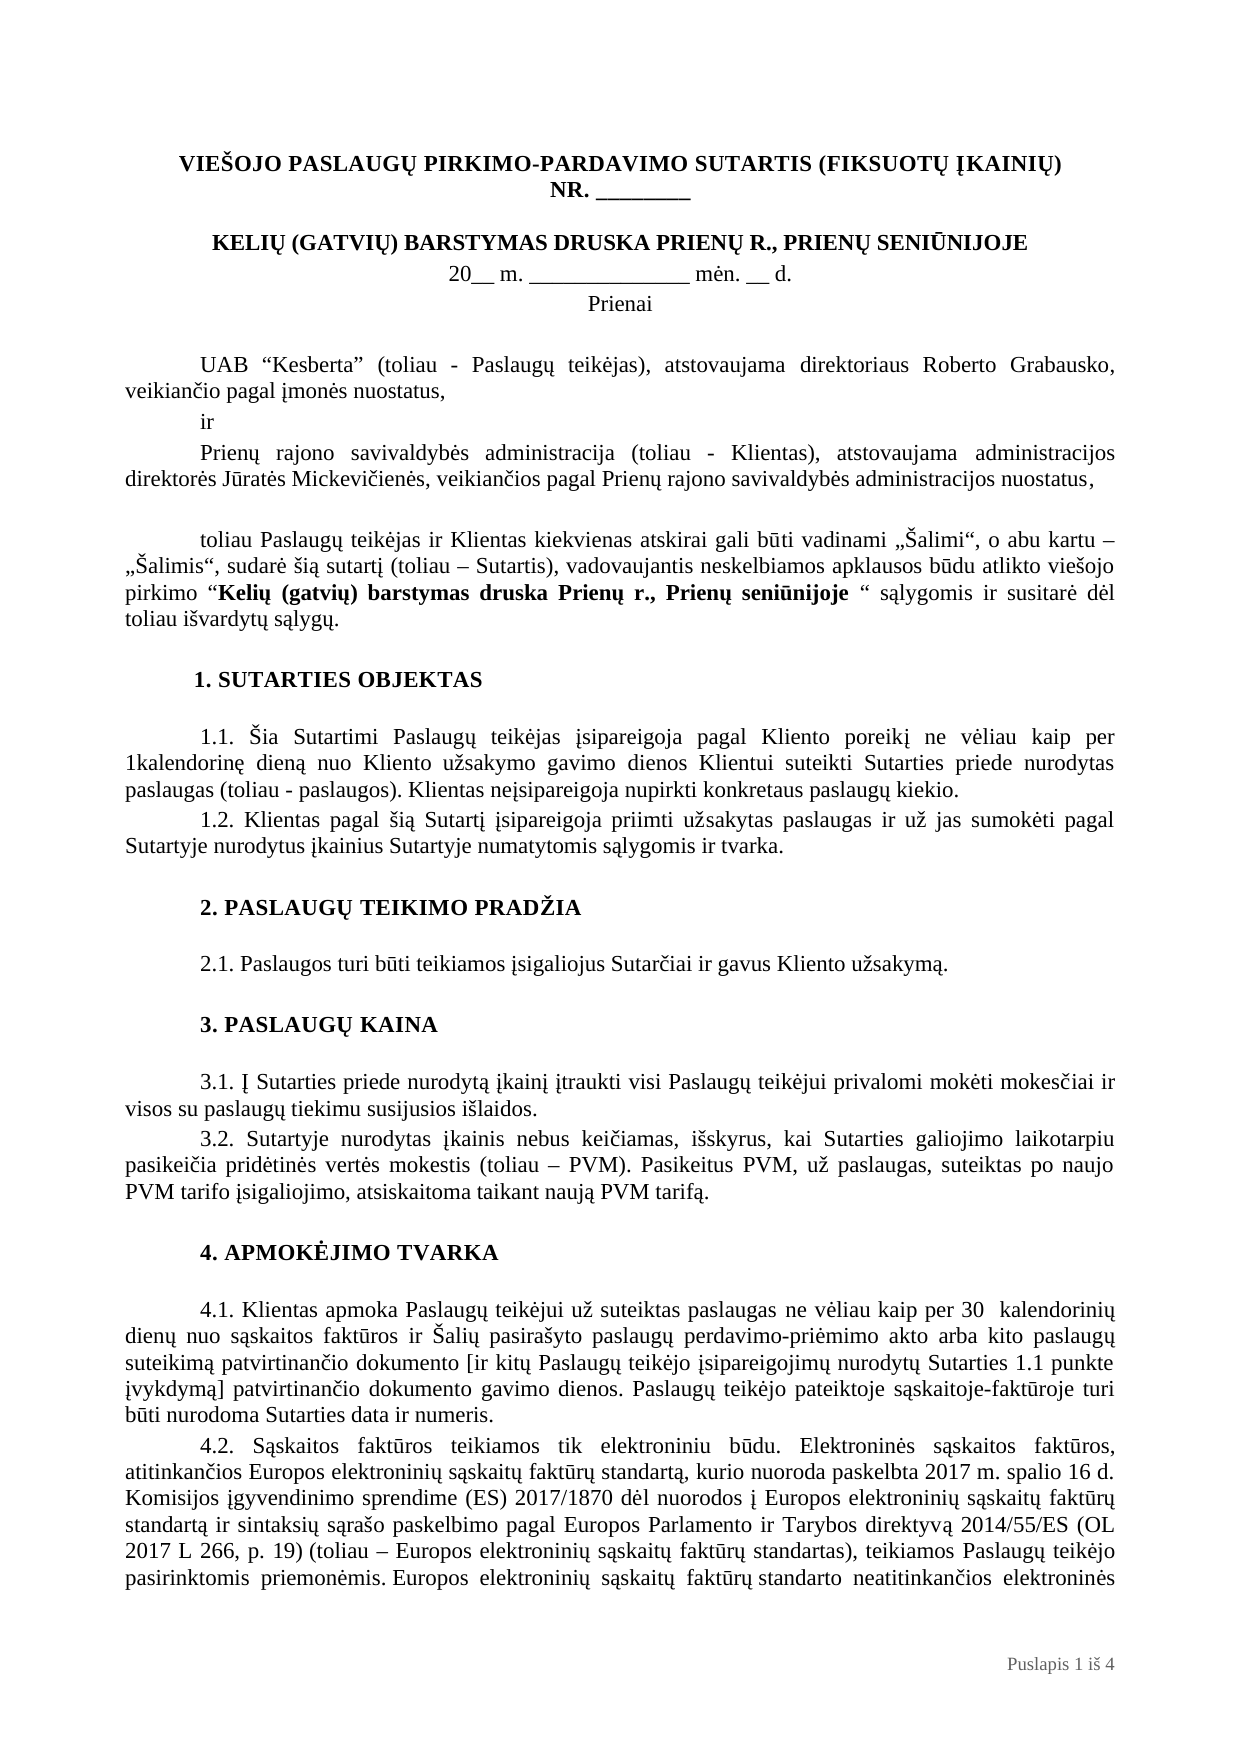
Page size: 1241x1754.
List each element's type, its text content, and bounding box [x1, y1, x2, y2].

text 2.1. Paslaugos turi būti teikiamos įsigaliojus Sutarčiai ir gavus Kliento užsakymą. [125, 950, 1115, 977]
subtitle 3. PASLAUGŲ KAINA [125, 1011, 1115, 1038]
text 3.2. Sutartyje nurodytas įkainis nebus keičiamas, išskyrus, kai Sutarties galiojimo laikotarpiu pasikeičia pridėtinės vertės mokestis (toliau – PVM). Pasikeitus PVM, už paslaugas, suteiktas po naujo PVM tarifo įsigaliojimo, atsiskaitoma taikant naują PVM tarifą. [125, 1125, 1115, 1204]
text 4.2. Sąskaitos faktūros teikiamos tik elektroniniu būdu. Elektroninės sąskaitos faktūros, atitinkančios Europos elektroninių sąskaitų faktūrų standartą, kurio nuoroda paskelbta 2017 m. spalio 16 d. Komisijos įgyvendinimo sprendime (ES) 2017/1870 dėl nuorodos į Europos elektroninių sąskaitų faktūrų standartą ir sintaksių sąrašo paskelbimo pagal Europos Parlamento ir Tarybos direktyvą 2014/55/ES (OL 2017 L 266, p. 19) (toliau – Europos elektroninių sąskaitų faktūrų standartas), teikiamos Paslaugų teikėjo pasirinktomis priemonėmis. Europos elektroninių sąskaitų faktūrų standarto neatitinkančios elektroninės [125, 1432, 1115, 1590]
text UAB “Kesberta” (toliau - Paslaugų teikėjas), atstovaujama direktoriaus Roberto Grabausko, veikiančio pagal įmonės nuostatus, [125, 351, 1115, 404]
text 20__ m. ______________ mėn. __ d. [125, 259, 1115, 286]
text toliau Paslaugų teikėjas ir Klientas kiekvienas atskirai gali būti vadinami „Šalimi“, o abu kartu – „Šalimis“, sudarė šią sutartį (toliau – Sutartis), vadovaujantis neskelbiamos apklausos būdu atlikto viešojo pirkimo “Kelių (gatvių) barstymas druska Prienų r., Prienų seniūnijoje “ sąlygomis ir susitarė dėl toliau išvardytų sąlygų. [125, 526, 1115, 631]
subtitle VIEŠOJO PASLAUGŲ PIRKIMO-PARDAVIMO SUTARTIS (FIKSUOTŲ ĮKAINIŲ) [125, 150, 1115, 176]
text Prienai [125, 290, 1115, 316]
text 4.1. Klientas apmoka Paslaugų teikėjui už suteiktas paslaugas ne vėliau kaip per 30 kalendorinių dienų nuo sąskaitos faktūros ir Šalių pasirašyto paslaugų perdavimo-priėmimo akto arba kito paslaugų suteikimą patvirtinančio dokumento [ir kitų Paslaugų teikėjo įsipareigojimų nurodytų Sutarties 1.1 punkte įvykdymą] patvirtinančio dokumento gavimo dienos. Paslaugų teikėjo pateiktoje sąskaitoje-faktūroje turi būti nurodoma Sutarties data ir numeris. [125, 1296, 1115, 1428]
subtitle 4. APMOKĖJIMO TVARKA [125, 1239, 1115, 1265]
text Prienų rajono savivaldybės administracija (toliau - Klientas), atstovaujama administracijos direktorės Jūratės Mickevičienės, veikiančios pagal Prienų rajono savivaldybės administracijos nuostatus, [125, 438, 1115, 491]
text ir [125, 408, 1115, 434]
subtitle 1. SUTARTIES OBJEKTAS [194, 666, 1115, 692]
text 1.2. Klientas pagal šią Sutartį įsipareigoja priimti užsakytas paslaugas ir už jas sumokėti pagal Sutartyje nurodytus įkainius Sutartyje numatytomis sąlygomis ir tvarka. [125, 806, 1115, 859]
text 3.1. Į Sutarties priede nurodytą įkainį įtraukti visi Paslaugų teikėjui privalomi mokėti mokesčiai ir visos su paslaugų tiekimu susijusios išlaidos. [125, 1068, 1115, 1121]
text KELIŲ (GATVIŲ) BARSTYMAS DRUSKA PRIENŲ R., PRIENŲ SENIŪNIJOJE [125, 229, 1115, 255]
subtitle 2. PASLAUGŲ TEIKIMO PRADŽIA [125, 893, 1115, 920]
text 1.1. Šia Sutartimi Paslaugų teikėjas įsipareigoja pagal Kliento poreikį ne vėliau kaip per 1kalendorinę dieną nuo Kliento užsakymo gavimo dienos Klientui suteikti Sutarties priede nurodytas paslaugas (toliau - paslaugos). Klientas neįsipareigoja nupirkti konkretaus paslaugų kiekio. [125, 723, 1115, 802]
subtitle Nr. ________ [125, 176, 1115, 203]
